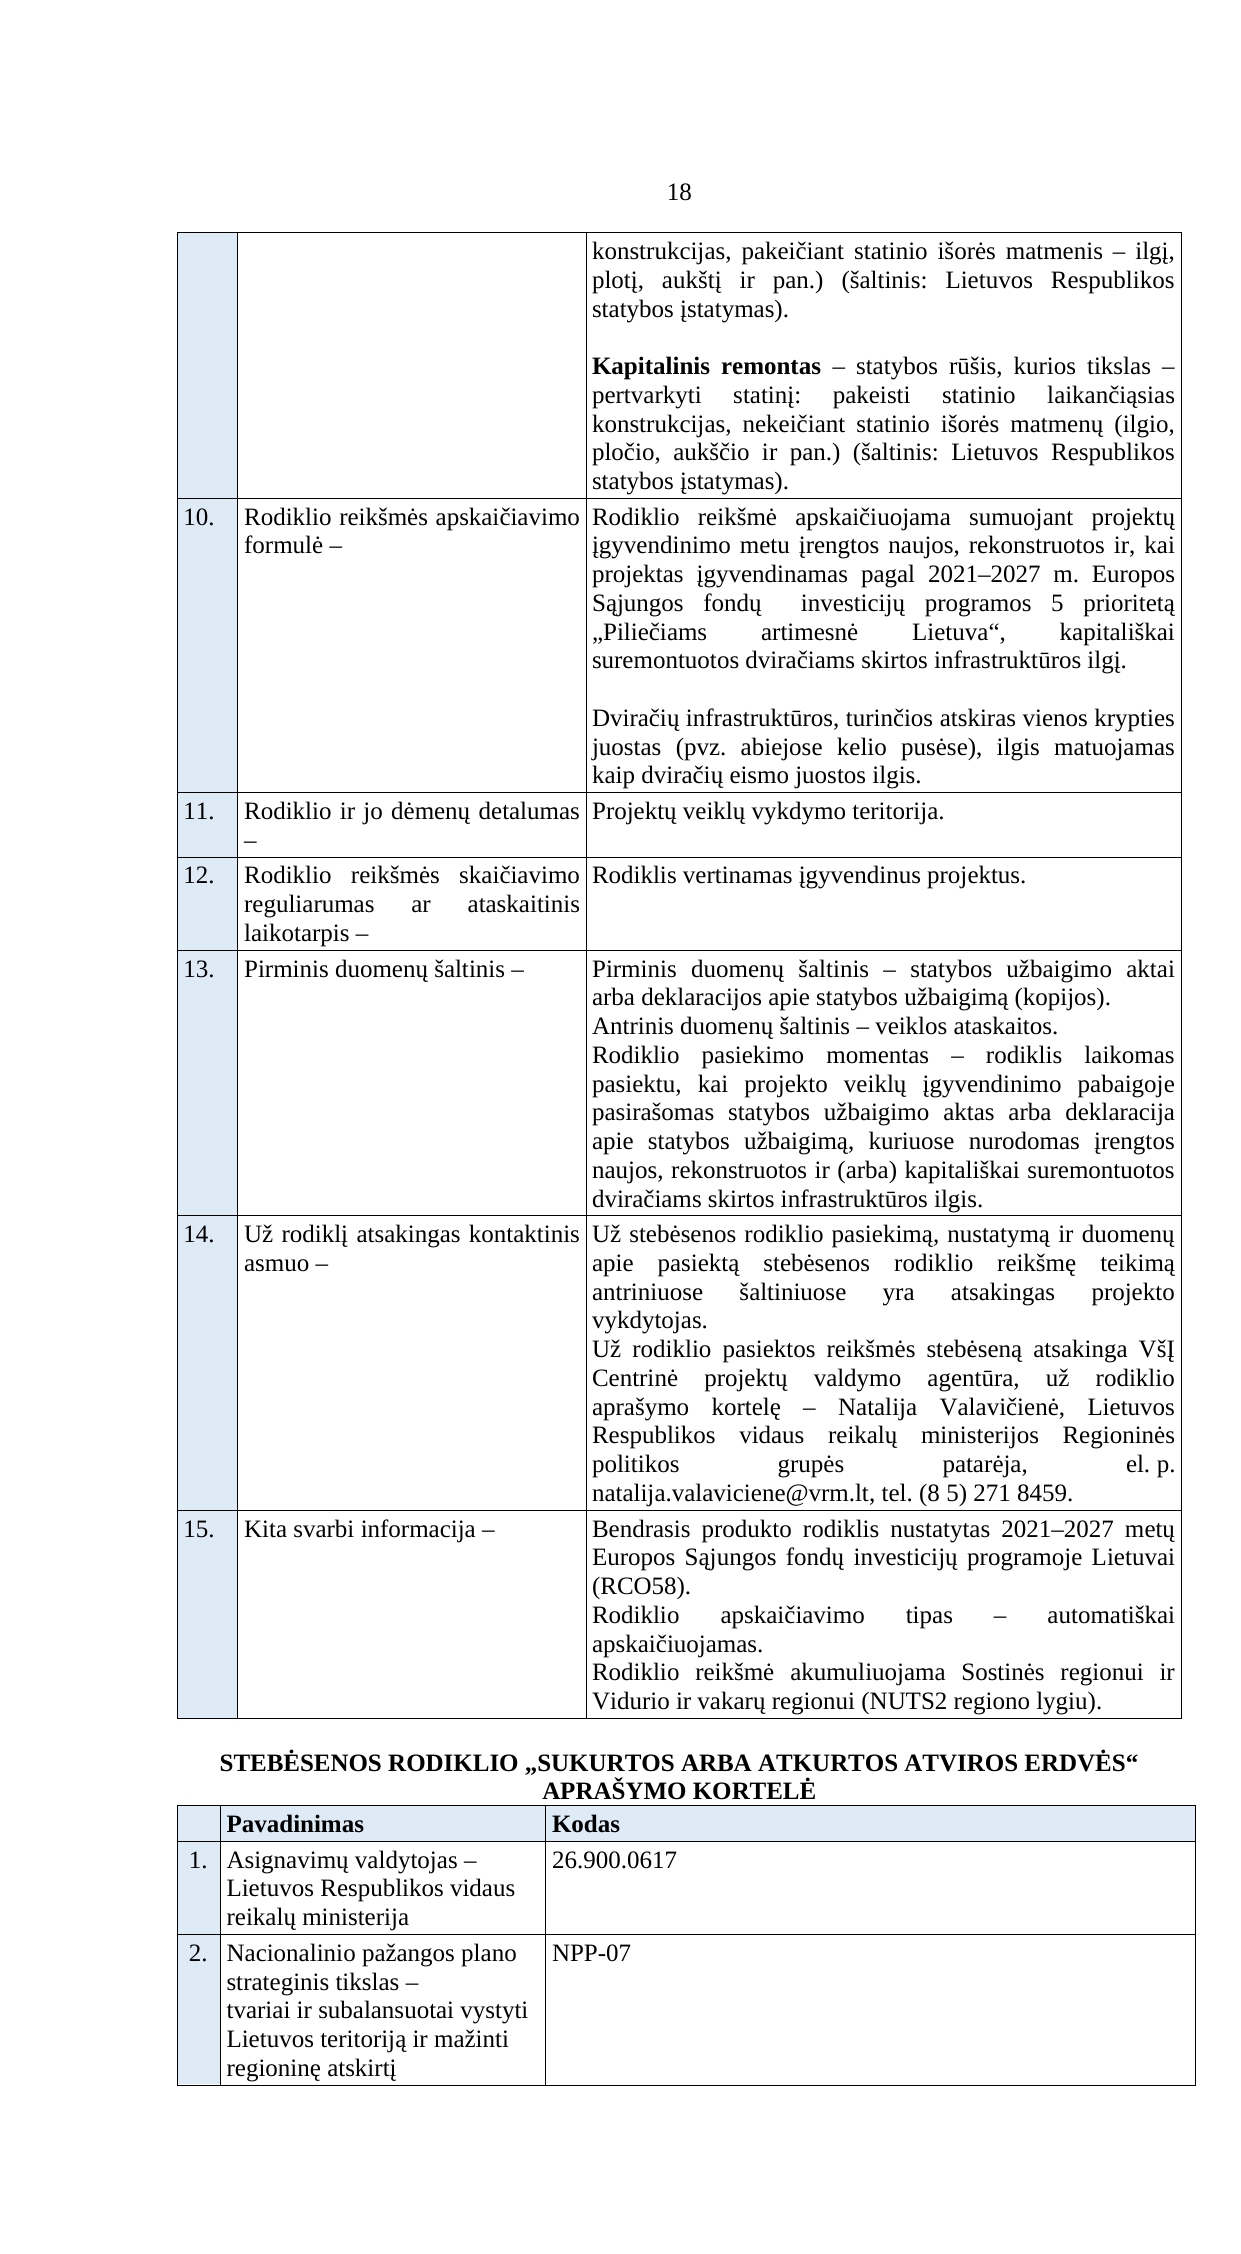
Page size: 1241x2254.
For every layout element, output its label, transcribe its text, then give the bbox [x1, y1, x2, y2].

table_cell Rodiklio reikšmės skaičiavimo reguliarumas ar ataskaitinis laikotarpis ‒ [238, 858, 586, 950]
table_cell Rodiklio reikšmė apskaičiuojama sumuojant projektų įgyvendinimo metu įrengtos naujos, rekonstruotos ir, kai projektas įgyvendinamas pagal 2021–2027 m. Europos Sąjungos fondų investicijų programos 5 prioritetą „Piliečiams artimesnė Lietuva“, kapitališkai suremontuotos dviračiams skirtos infrastruktūros ilgį. Dviračių infrastruktūros, turinčios atskiras vienos krypties juostas (pvz. abiejose kelio pusėse), ilgis matuojamas kaip dviračių eismo juostos ilgis. [587, 499, 1181, 792]
table_header Pavadinimas [221, 1806, 545, 1841]
table_cell Pirminis duomenų šaltinis ‒ [238, 951, 586, 1215]
table_cell Kita svarbi informacija ‒ [238, 1511, 586, 1718]
table_cell Bendrasis produkto rodiklis nustatytas 2021–2027 metų Europos Sąjungos fondų investicijų programoje Lietuvai (RCO58). Rodiklio apskaičiavimo tipas – automatiškai apskaičiuojamas. Rodiklio reikšmė akumuliuojama Sostinės regionui ir Vidurio ir vakarų regionui (NUTS2 regiono lygiu). [587, 1511, 1181, 1718]
table_cell 2. [178, 1935, 220, 2084]
table_header Kodas [546, 1806, 1195, 1841]
table_cell [178, 233, 237, 498]
table_cell 13. [178, 951, 237, 1215]
table_cell Asignavimų valdytojas – Lietuvos Respublikos vidaus reikalų ministerija [221, 1842, 545, 1934]
table_cell Pirminis duomenų šaltinis – statybos užbaigimo aktai arba deklaracijos apie statybos užbaigimą (kopijos). Antrinis duomenų šaltinis – veiklos ataskaitos. Rodiklio pasiekimo momentas – rodiklis laikomas pasiektu, kai projekto veiklų įgyvendinimo pabaigoje pasirašomas statybos užbaigimo aktas arba deklaracija apie statybos užbaigimą, kuriuose nurodomas įrengtos naujos, rekonstruotos ir (arba) kapitališkai suremontuotos dviračiams skirtos infrastruktūros ilgis. [587, 951, 1181, 1215]
table_cell 12. [178, 858, 237, 950]
table_cell 15. [178, 1511, 237, 1718]
table_cell 10. [178, 499, 237, 792]
table_cell konstrukcijas, pakeičiant statinio išorės matmenis – ilgį, plotį, aukštį ir pan.) (šaltinis: Lietuvos Respublikos statybos įstatymas). Kapitalinis remontas – statybos rūšis, kurios tikslas – pertvarkyti statinį: pakeisti statinio laikančiąsias konstrukcijas, nekeičiant statinio išorės matmenų (ilgio, pločio, aukščio ir pan.) (šaltinis: Lietuvos Respublikos statybos įstatymas). [587, 233, 1181, 498]
table_cell 1. [178, 1842, 220, 1934]
table_cell Už rodiklį atsakingas kontaktinis asmuo ‒ [238, 1216, 586, 1510]
table_cell Rodiklio ir jo dėmenų detalumas ‒ [238, 793, 586, 857]
table_header [178, 1806, 220, 1841]
table_cell Projektų veiklų vykdymo teritorija. [587, 793, 1181, 857]
table_cell Nacionalinio pažangos plano strateginis tikslas – tvariai ir subalansuotai vystyti Lietuvos teritoriją ir mažinti regioninę atskirtį [221, 1935, 545, 2084]
text STEBĖSENOS RODIKLIO „SUKURTOS ARBA ATKURTOS ATVIROS ERDVĖS“ APRAŠYMO KORTELĖ [177, 1748, 1181, 1805]
table_cell Už stebėsenos rodiklio pasiekimą, nustatymą ir duomenų apie pasiektą stebėsenos rodiklio reikšmę teikimą antriniuose šaltiniuose yra atsakingas projekto vykdytojas. Už rodiklio pasiektos reikšmės stebėseną atsakinga VšĮ Centrinė projektų valdymo agentūra, už rodiklio aprašymo kortelę – Natalija Valavičienė, Lietuvos Respublikos vidaus reikalų ministerijos Regioninės politikos grupės patarėja, el. p. natalija.valaviciene@vrm.lt, tel. (8 5) 271 8459. [587, 1216, 1181, 1510]
table_cell 14. [178, 1216, 237, 1510]
table_cell NPP-07 [546, 1935, 1195, 2084]
table_cell Rodiklis vertinamas įgyvendinus projektus. [587, 858, 1181, 950]
table_cell 26.900.0617 [546, 1842, 1195, 1934]
table_cell Rodiklio reikšmės apskaičiavimo formulė ‒ [238, 499, 586, 792]
table_cell 11. [178, 793, 237, 857]
table_cell [238, 233, 586, 498]
